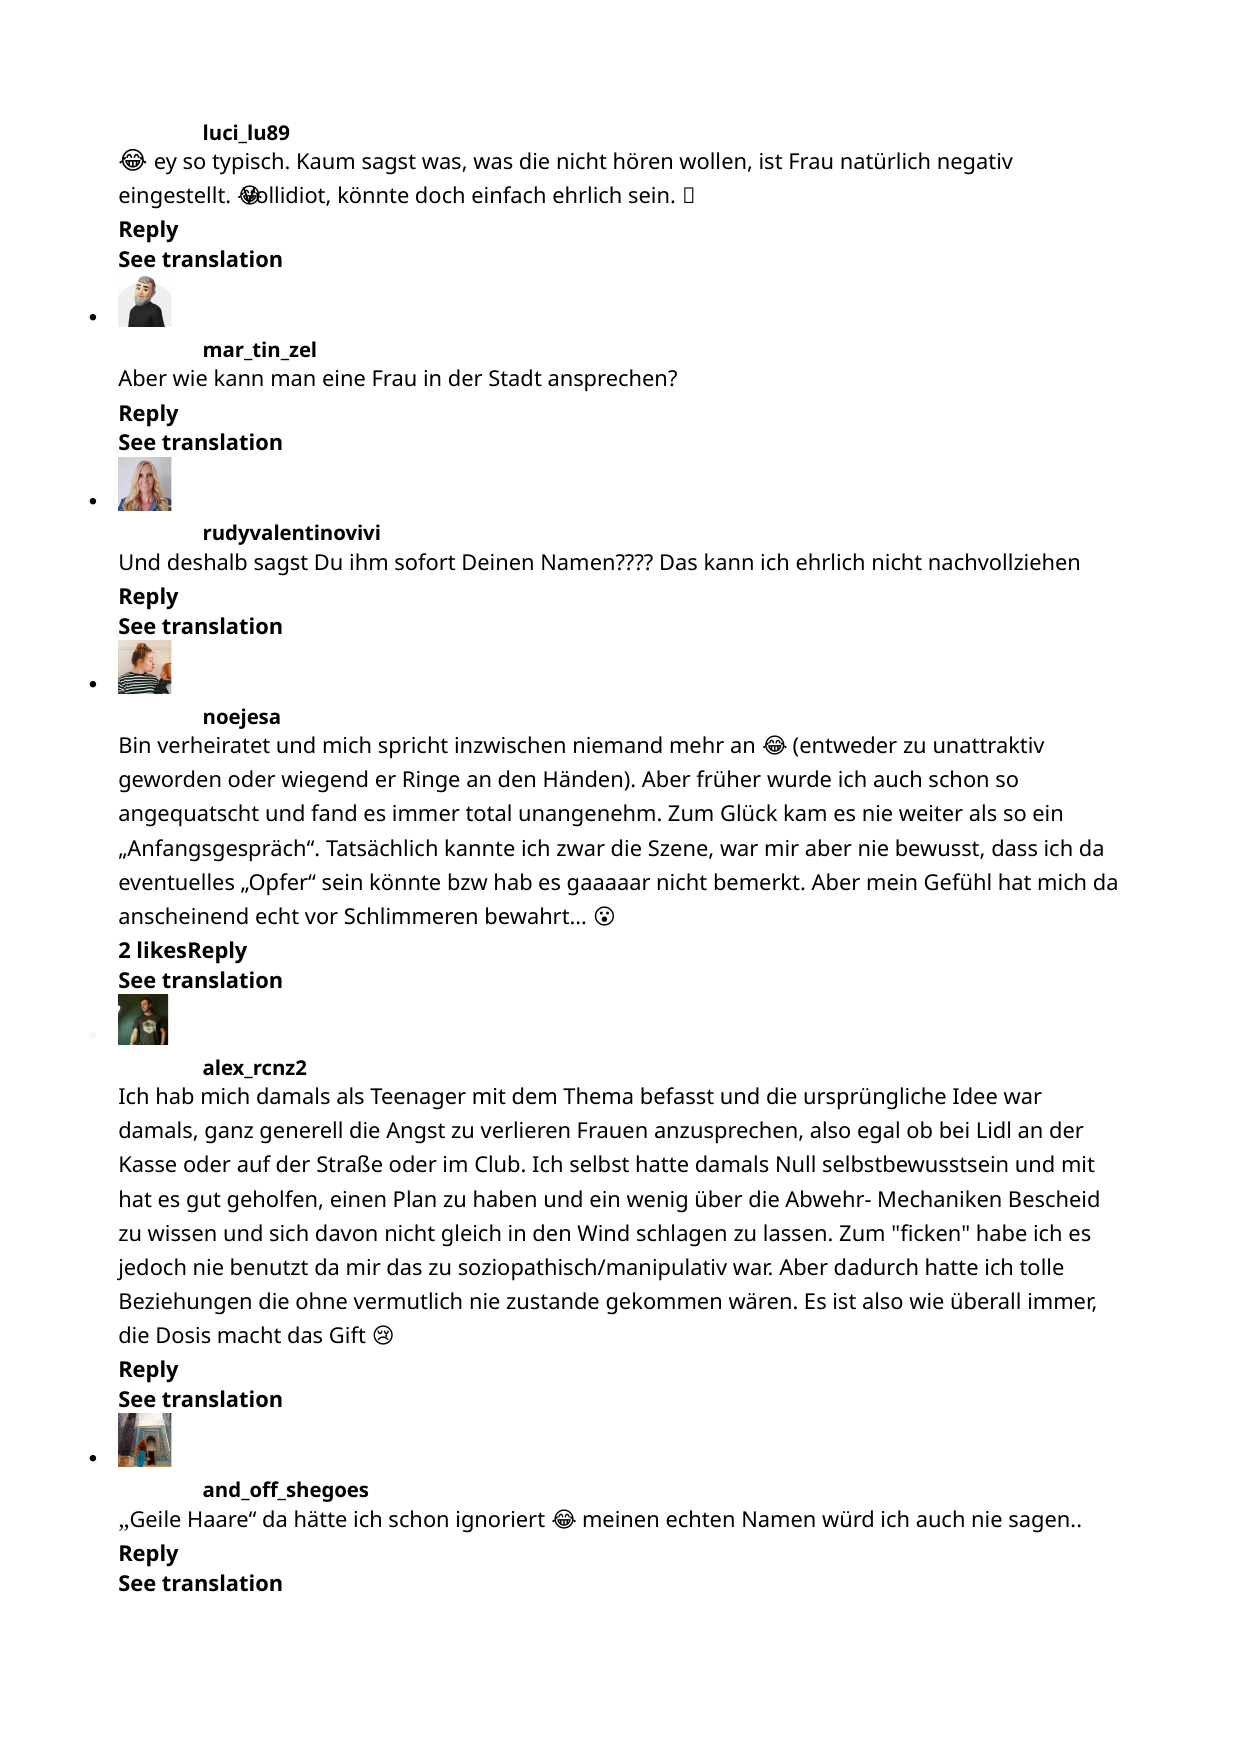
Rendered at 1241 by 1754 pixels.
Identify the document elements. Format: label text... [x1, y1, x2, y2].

subtitle luci_lu89 [173, 118, 1116, 146]
subtitle rudyvalentinovivi [173, 519, 1116, 547]
list Reply [118, 1354, 1122, 1384]
subtitle mar_tin_zel [173, 336, 1116, 363]
subtitle alex_rcnz2 [173, 1053, 1116, 1081]
list Reply [118, 214, 1122, 244]
list See translation [118, 965, 1109, 994]
list „Geile Haare“ da hätte ich schon ignoriert 😂 meinen echten Namen würd ich auch nie sagen.. [118, 1503, 1122, 1533]
subtitle and_off_shegoes [173, 1476, 1116, 1503]
picture [118, 273, 172, 327]
list 2 likesReply [118, 935, 1122, 965]
list Reply [118, 397, 1122, 427]
picture [118, 640, 172, 694]
list Aber wie kann man eine Frau in der Stadt ansprechen? [118, 363, 1122, 393]
picture [118, 457, 172, 511]
list Bin verheiratet und mich spricht inzwischen niemand mehr an 😂 (entweder zu unattraktiv geworden oder wiegend er Ringe an den Händen). Aber früher wurde ich auch schon so angequatscht und fand es immer total unangenehm. Zum Glück kam es nie weiter als so ein „Anfangsgespräch“. Tatsächlich kannte ich zwar die Szene, war mir aber nie bewusst, dass ich da eventuelles „Opfer“ sein könnte bzw hab es gaaaaar nicht bemerkt. Aber mein Gefühl hat mich da anscheinend echt vor Schlimmeren bewahrt… 😮 [118, 730, 1122, 931]
list See translation [118, 1567, 1109, 1597]
list Und deshalb sagst Du ihm sofort Deinen Namen???? Das kann ich ehrlich nicht nachvollziehen [118, 547, 1122, 576]
picture [118, 994, 169, 1045]
list Reply [118, 1538, 1122, 1567]
picture [118, 1413, 172, 1467]
list See translation [118, 244, 1109, 274]
list Ich hab mich damals als Teenager mit dem Thema befasst und die ursprüngliche Idee war damals, ganz generell die Angst zu verlieren Frauen anzusprechen, also egal ob bei Lidl an der Kasse oder auf der Straße oder im Club. Ich selbst hatte damals Null selbstbewusstsein und mit hat es gut geholfen, einen Plan zu haben und ein wenig über die Abwehr- Mechaniken Bescheid zu wissen und sich davon nicht gleich in den Wind schlagen zu lassen. Zum "ficken" habe ich es jedoch nie benutzt da mir das zu soziopathisch/manipulativ war. Aber dadurch hatte ich tolle Beziehungen die ohne vermutlich nie zustande gekommen wären. Es ist also wie überall immer, die Dosis macht das Gift 😢 [118, 1081, 1122, 1350]
subtitle noejesa [173, 702, 1116, 730]
list 😂 ey so typisch. Kaum sagst was, was die nicht hören wollen, ist Frau natürlich negativ eingestellt. 👏 Vollidiot, könnte doch einfach ehrlich sein. 😂 [118, 146, 1122, 210]
list See translation [118, 427, 1109, 457]
list See translation [118, 611, 1109, 640]
list Reply [118, 581, 1122, 611]
list See translation [118, 1384, 1109, 1414]
